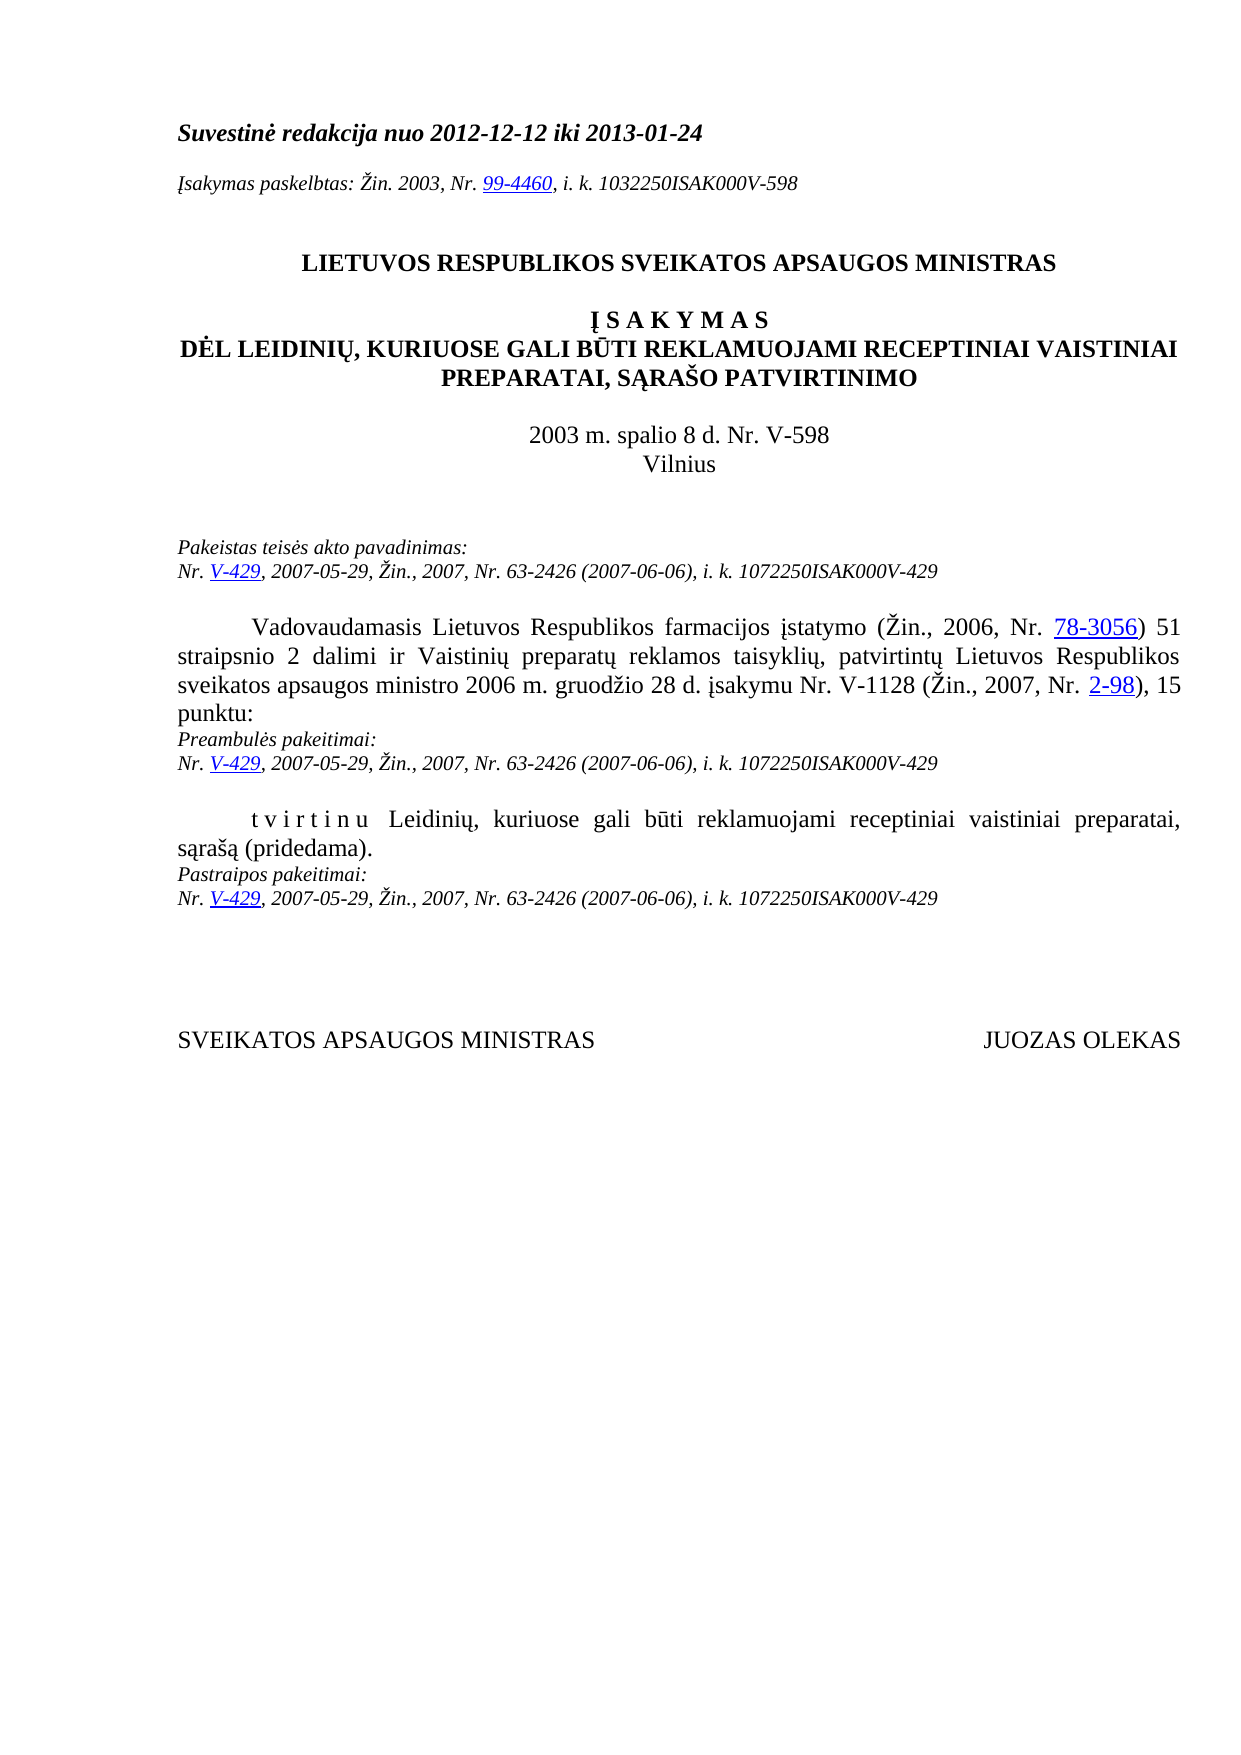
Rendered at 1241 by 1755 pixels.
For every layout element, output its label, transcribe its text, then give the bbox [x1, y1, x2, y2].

text Pastraipos pakeitimai: [177, 862, 1181, 886]
text SVEIKATOS APSAUGOS MINISTRAS JUOZAS OLEKAS [177, 1025, 1181, 1053]
text Vadovaudamasis Lietuvos Respublikos farmacijos įstatymo (Žin., 2006, Nr. 78-3056) 51 straipsnio 2 dalimi ir Vaistinių preparatų reklamos taisyklių, patvirtintų Lietuvos Respublikos sveikatos apsaugos ministro 2006 m. gruodžio 28 d. įsakymu Nr. V-1128 (Žin., 2007, Nr. 2-98), 15 punktu: [177, 612, 1181, 727]
text tvirtinu Leidinių, kuriuose gali būti reklamuojami receptiniai vaistiniai preparatai, sąrašą (pridedama). [177, 804, 1181, 862]
text 2003 m. spalio 8 d. Nr. V-598 [177, 420, 1181, 449]
text Į S A K Y M A S [177, 305, 1181, 334]
text Pakeistas teisės akto pavadinimas: [177, 535, 1181, 559]
text Vilnius [177, 449, 1181, 478]
text Nr. V-429, 2007-05-29, Žin., 2007, Nr. 63-2426 (2007-06-06), i. k. 1072250ISAK000V-429 [177, 559, 1181, 583]
text Nr. V-429, 2007-05-29, Žin., 2007, Nr. 63-2426 (2007-06-06), i. k. 1072250ISAK000V-429 [177, 751, 1181, 775]
text Įsakymas paskelbtas: Žin. 2003, Nr. 99-4460, i. k. 1032250ISAK000V-598 [177, 171, 1181, 195]
text LIETUVOS RESPUBLIKOS SVEIKATOS APSAUGOS MINISTRAS [177, 248, 1181, 277]
text Preambulės pakeitimai: [177, 727, 1181, 751]
text Suvestinė redakcija nuo 2012-12-12 iki 2013-01-24 [177, 118, 1181, 147]
text Nr. V-429, 2007-05-29, Žin., 2007, Nr. 63-2426 (2007-06-06), i. k. 1072250ISAK000V-429 [177, 886, 1181, 910]
text DĖL LEIDINIŲ, KURIUOSE GALI BŪTI REKLAMUOJAMI RECEPTINIAI VAISTINIAI PREPARATAI, SĄRAŠO PATVIRTINIMO [177, 334, 1181, 392]
